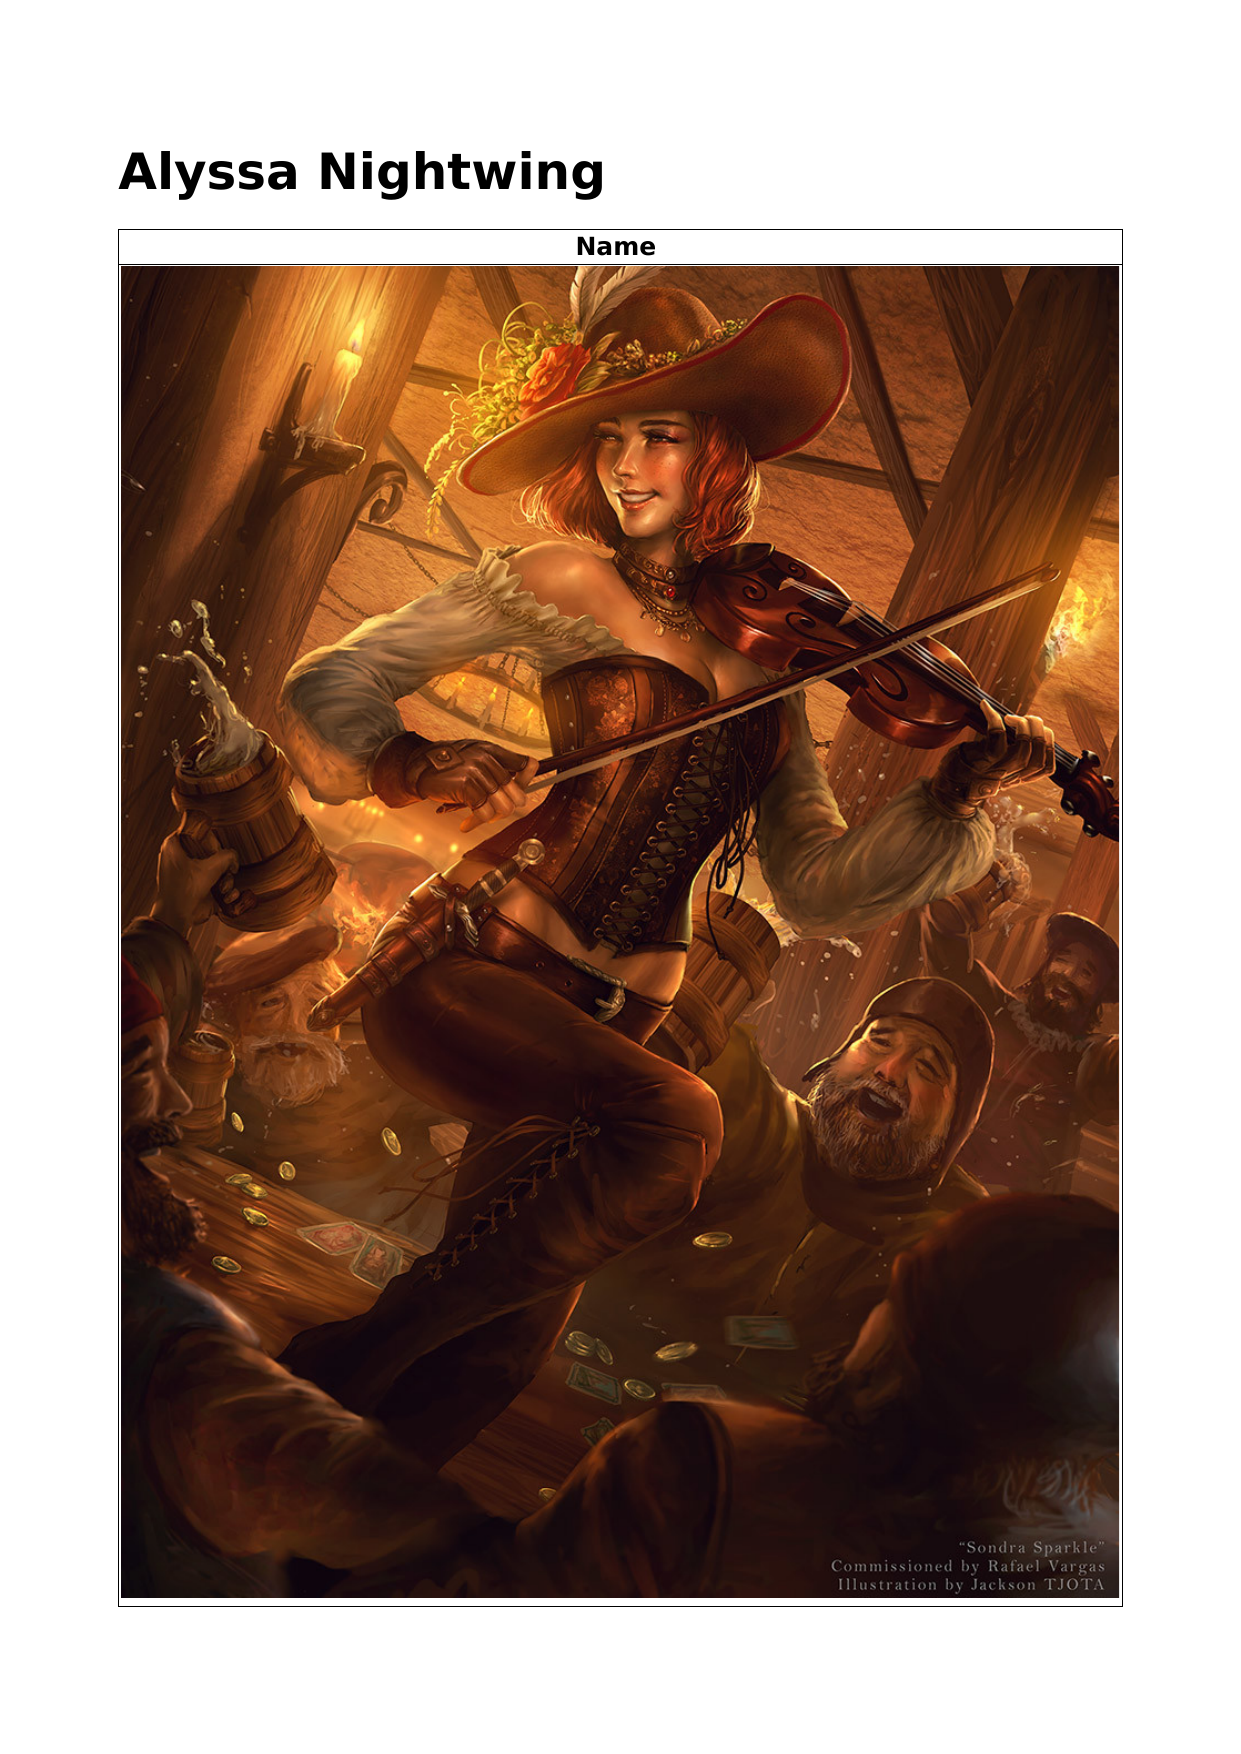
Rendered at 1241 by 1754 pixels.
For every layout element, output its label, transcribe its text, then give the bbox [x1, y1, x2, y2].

table_header Name [119, 230, 1122, 264]
subtitle Alyssa Nightwing [118, 143, 1122, 201]
table_cell [119, 265, 1122, 1606]
picture [121, 266, 1120, 1598]
